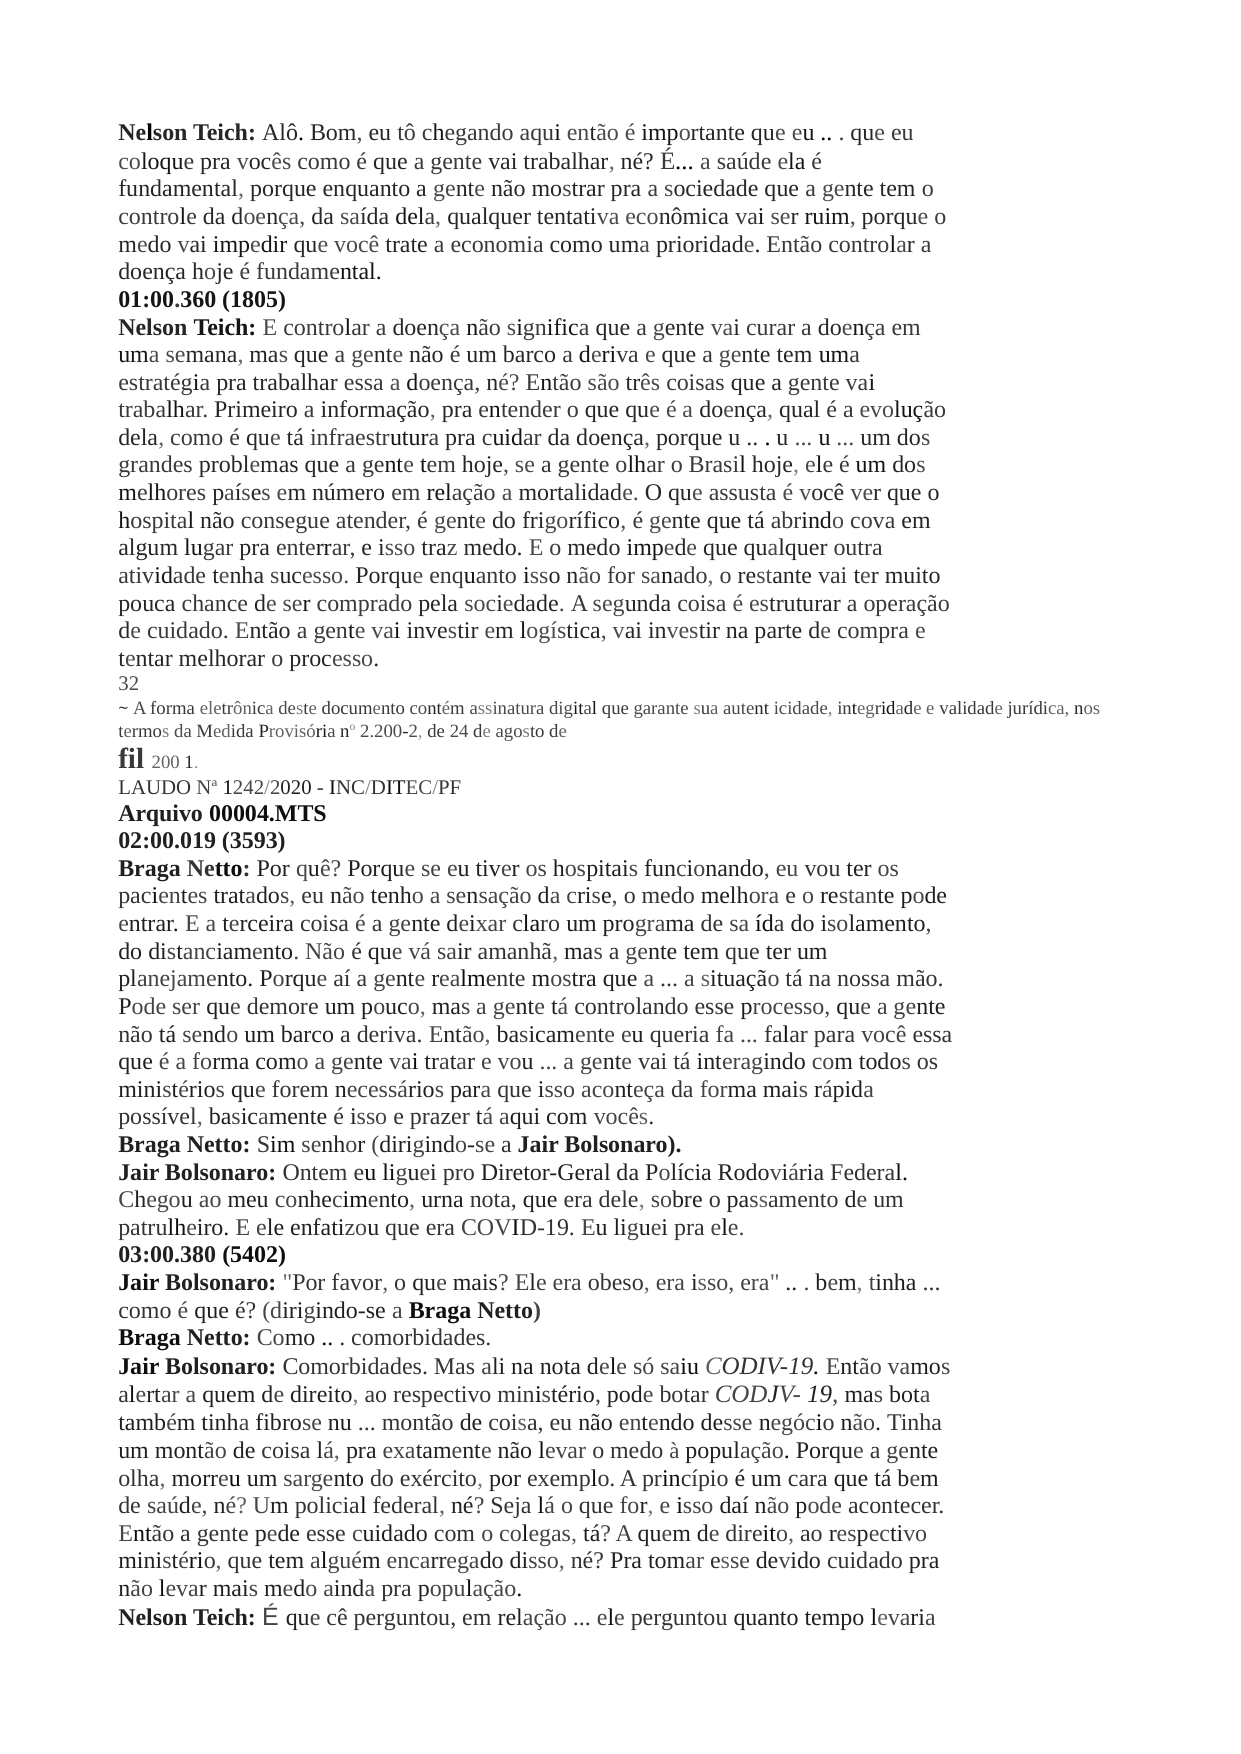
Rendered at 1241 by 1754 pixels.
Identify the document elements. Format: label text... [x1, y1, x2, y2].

text atividade tenha sucesso. Porque enquanto isso não for sanado, o restante vai ter muito [118, 561, 1122, 588]
text algum lugar pra enterrar, e isso traz medo. E o medo impede que qualquer outra [118, 533, 1122, 561]
text de cuidado. Então a gente vai investir em logística, vai investir na parte de compra e [118, 616, 1122, 644]
text Nelson Teich: E controlar a doença não significa que a gente vai curar a doença em [118, 312, 1122, 340]
text tentar melhorar o processo. [118, 644, 1122, 671]
text Arquivo 00004.MTS [118, 799, 1122, 826]
text alertar a quem de direito, ao respectivo ministério, pode botar CODJV- 19, mas bota [118, 1379, 1122, 1408]
text Pode ser que demore um pouco, mas a gente tá controlando esse processo, que a gente [118, 992, 1122, 1019]
text entrar. E a terceira coisa é a gente deixar claro um programa de sa ída do isolamento, [118, 909, 1122, 937]
text olha, morreu um sargento do exército, por exemplo. A princípio é um cara que tá bem [118, 1463, 1122, 1491]
text trabalhar. Primeiro a informação, pra entender o que que é a doença, qual é a evolução [118, 395, 1122, 423]
text Nelson Teich: É que cê perguntou, em relação ... ele perguntou quanto tempo levaria [118, 1602, 1122, 1630]
text 02:00.019 (3593) [118, 826, 1122, 854]
text dela, como é que tá infraestrutura pra cuidar da doença, porque u .. . u ... u ... um dos [118, 423, 1122, 451]
text planejamento. Porque aí a gente realmente mostra que a ... a situação tá na nossa mão. [118, 964, 1122, 992]
text patrulheiro. E ele enfatizou que era COVID-19. Eu liguei pra ele. [118, 1213, 1122, 1240]
text doença hoje é fundamental. [118, 257, 1122, 285]
text de saúde, né? Um policial federal, né? Seja lá o que for, e isso daí não pode acontecer. [118, 1491, 1122, 1519]
text Jair Bolsonaro: Comorbidades. Mas ali na nota dele só saiu CODIV-19. Então vamos [118, 1351, 1122, 1379]
text coloque pra vocês como é que a gente vai trabalhar, né? É... a saúde ela é [118, 146, 1122, 174]
text que é a forma como a gente vai tratar e vou ... a gente vai tá interagindo com todos os [118, 1047, 1122, 1075]
text grandes problemas que a gente tem hoje, se a gente olhar o Brasil hoje, ele é um dos [118, 451, 1122, 478]
text não levar mais medo ainda pra população. [118, 1574, 1122, 1602]
text 32 [118, 671, 1122, 695]
text melhores países em número em relação a mortalidade. O que assusta é você ver que o [118, 478, 1122, 506]
text Jair Bolsonaro: "Por favor, o que mais? Ele era obeso, era isso, era" .. . bem, tinha ... [118, 1268, 1122, 1296]
text fundamental, porque enquanto a gente não mostrar pra a sociedade que a gente tem o [118, 174, 1122, 202]
text ministérios que forem necessários para que isso aconteça da forma mais rápida [118, 1075, 1122, 1102]
text LAUDO Nª 1242/2020 - INC/DITEC/PF [118, 775, 1122, 799]
text também tinha fibrose nu ... montão de coisa, eu não entendo desse negócio não. Tinha [118, 1408, 1122, 1436]
text medo vai impedir que você trate a economia como uma prioridade. Então controlar a [118, 230, 1122, 257]
text Braga Netto: Por quê? Porque se eu tiver os hospitais funcionando, eu vou ter os [118, 854, 1122, 882]
text hospital não consegue atender, é gente do frigorífico, é gente que tá abrindo cova em [118, 506, 1122, 533]
text Jair Bolsonaro: Ontem eu liguei pro Diretor-Geral da Polícia Rodoviária Federal. [118, 1158, 1122, 1185]
text fil 200 1. [118, 741, 1122, 775]
text ~ A forma eletrônica deste documento contém assinatura digital que garante sua autent icidade, integridade e validade jurídica, nos termos da Medida Provisória nº 2.200-2, de 24 de agosto de [118, 695, 1122, 741]
text Braga Netto: Como .. . comorbidades. [118, 1323, 1122, 1351]
text controle da doença, da saída dela, qualquer tentativa econômica vai ser ruim, porque o [118, 202, 1122, 230]
text ministério, que tem alguém encarregado disso, né? Pra tomar esse devido cuidado pra [118, 1546, 1122, 1574]
text não tá sendo um barco a deriva. Então, basicamente eu queria fa ... falar para você essa [118, 1019, 1122, 1047]
text Então a gente pede esse cuidado com o colegas, tá? A quem de direito, ao respectivo [118, 1519, 1122, 1546]
text Chegou ao meu conhecimento, urna nota, que era dele, sobre o passamento de um [118, 1185, 1122, 1213]
text 01:00.360 (1805) [118, 285, 1122, 312]
text pacientes tratados, eu não tenho a sensação da crise, o medo melhora e o restante pode [118, 882, 1122, 909]
text uma semana, mas que a gente não é um barco a deriva e que a gente tem uma [118, 340, 1122, 368]
text estratégia pra trabalhar essa a doença, né? Então são três coisas que a gente vai [118, 368, 1122, 395]
text um montão de coisa lá, pra exatamente não levar o medo à população. Porque a gente [118, 1436, 1122, 1463]
text possível, basicamente é isso e prazer tá aqui com vocês. [118, 1102, 1122, 1130]
text 03:00.380 (5402) [118, 1240, 1122, 1268]
text do distanciamento. Não é que vá sair amanhã, mas a gente tem que ter um [118, 937, 1122, 964]
text como é que é? (dirigindo-se a Braga Netto) [118, 1296, 1122, 1323]
text pouca chance de ser comprado pela sociedade. A segunda coisa é estruturar a operação [118, 588, 1122, 616]
text Nelson Teich: Alô. Bom, eu tô chegando aqui então é importante que eu .. . que eu [118, 118, 1122, 146]
text Braga Netto: Sim senhor (dirigindo-se a Jair Bolsonaro). [118, 1130, 1122, 1158]
